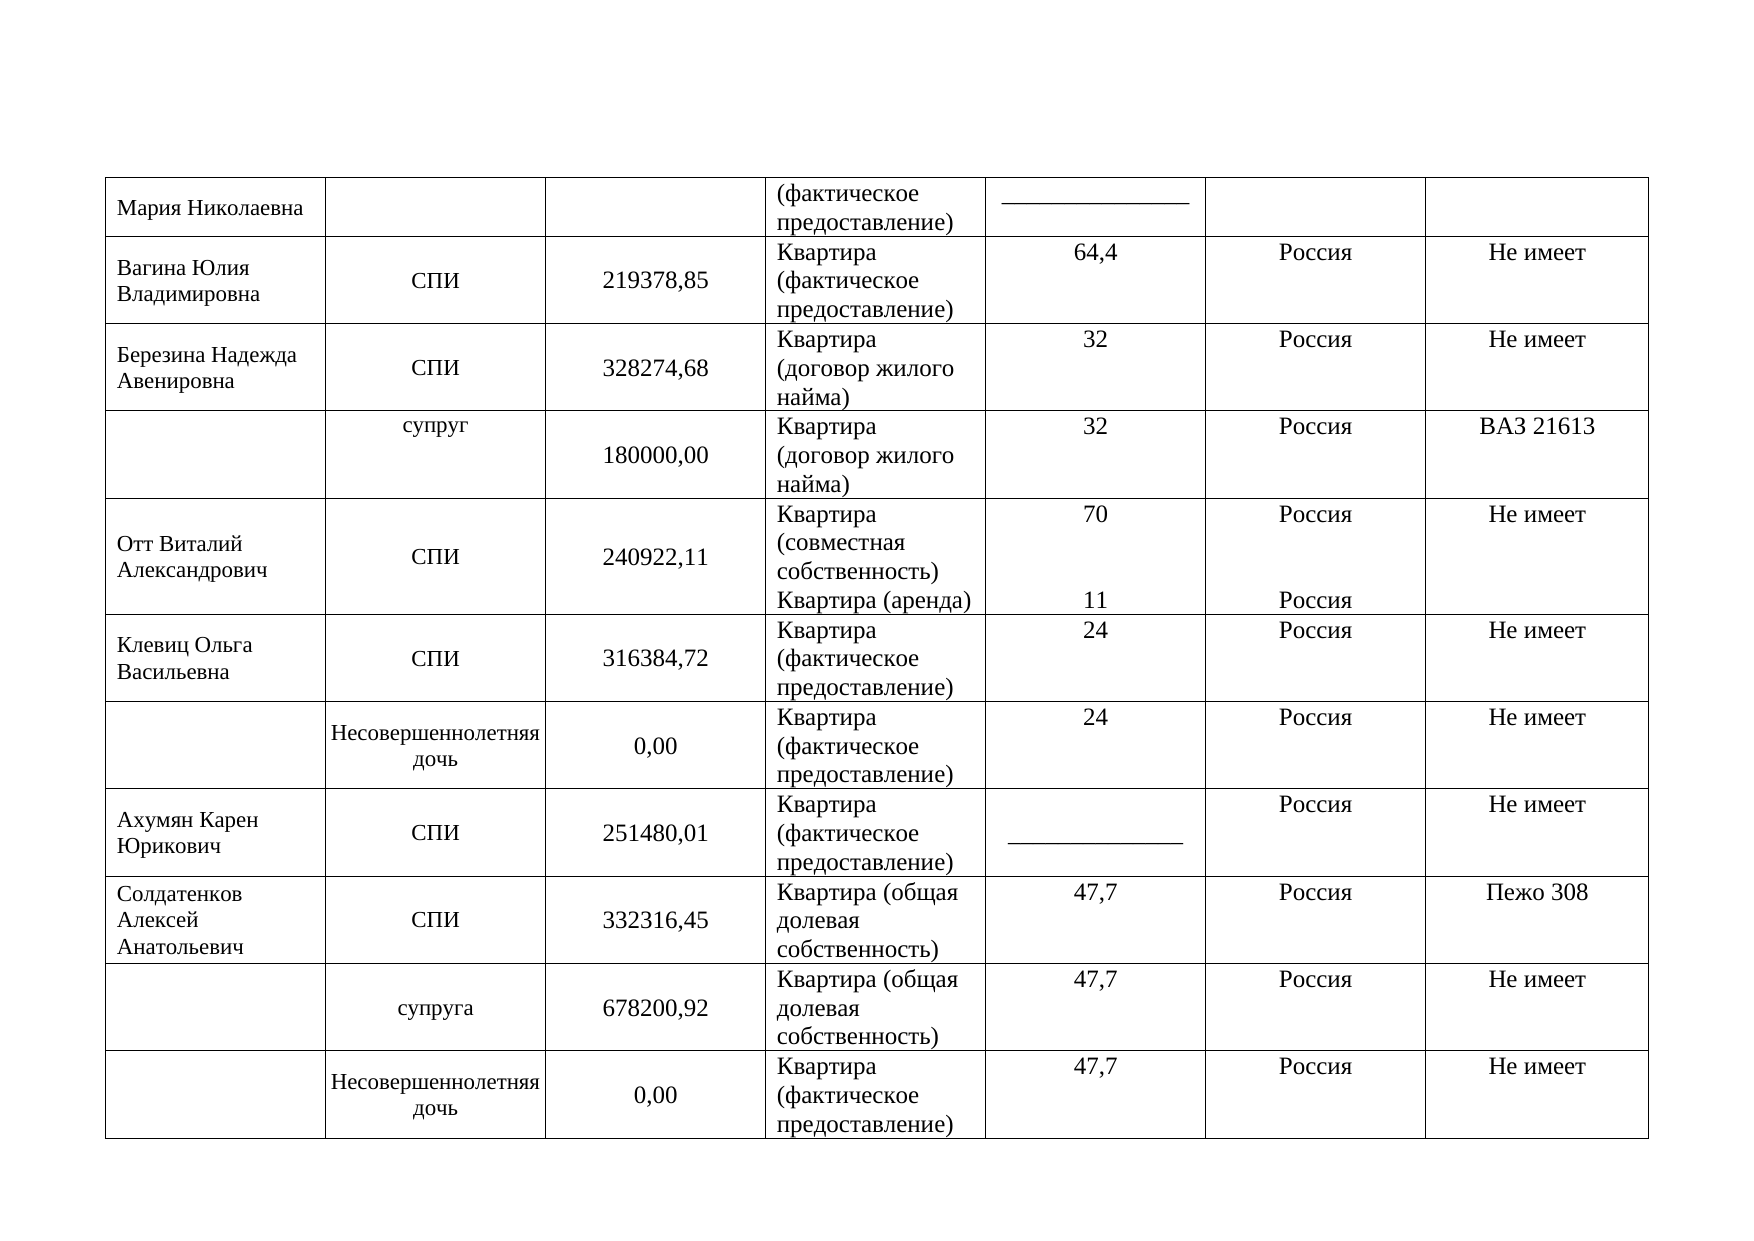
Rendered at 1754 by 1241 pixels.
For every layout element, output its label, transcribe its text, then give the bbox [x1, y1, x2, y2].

table_cell [1206, 178, 1425, 236]
table_cell 47,7 [986, 964, 1205, 1050]
table_cell 47,7 [986, 1051, 1205, 1137]
table_cell СПИ [326, 324, 545, 410]
table_cell 316384,72 [546, 615, 765, 701]
table_cell Квартира (фактическое предоставление) [766, 237, 985, 323]
table_cell 0,00 [546, 702, 765, 788]
table_cell Квартира (договор жилого найма) [766, 324, 985, 410]
table_cell [106, 1051, 325, 1137]
table_cell Россия [1206, 1051, 1425, 1137]
table_cell ВАЗ 21613 [1426, 411, 1648, 498]
table_cell СПИ [326, 237, 545, 323]
table_cell 328274,68 [546, 324, 765, 410]
table_cell Не имеет [1426, 1051, 1648, 1137]
table_cell Ахумян Карен Юрикович [106, 789, 325, 876]
table_cell 240922,11 [546, 499, 765, 614]
table_cell Несовершеннолетняя дочь [326, 1051, 545, 1137]
table_cell Не имеет [1426, 499, 1648, 614]
table_cell Не имеет [1426, 324, 1648, 410]
table_cell 32 [986, 411, 1205, 498]
table_cell 332316,45 [546, 877, 765, 963]
table_cell [106, 702, 325, 788]
table_cell Не имеет [1426, 702, 1648, 788]
table_cell 64,4 [986, 237, 1205, 323]
table_cell Россия [1206, 877, 1425, 963]
table_cell Квартира (фактическое предоставление) [766, 789, 985, 876]
table_cell 678200,92 [546, 964, 765, 1050]
table_cell Россия [1206, 324, 1425, 410]
table_cell Россия Россия [1206, 499, 1425, 614]
table_cell Россия [1206, 702, 1425, 788]
table_cell Квартира (общая долевая собственность) [766, 964, 985, 1050]
table_cell Солдатенков Алексей Анатольевич [106, 877, 325, 963]
table_cell 24 [986, 615, 1205, 701]
table_cell ______________ [986, 789, 1205, 876]
table_cell Квартира (общая долевая собственность) [766, 877, 985, 963]
table_cell [326, 178, 545, 236]
table_cell Квартира (фактическое предоставление) [766, 702, 985, 788]
table_cell Вагина Юлия Владимировна [106, 237, 325, 323]
table_cell [106, 411, 325, 498]
table_cell Не имеет [1426, 789, 1648, 876]
table_cell 0,00 [546, 1051, 765, 1137]
table_cell Россия [1206, 964, 1425, 1050]
table_cell Березина Надежда Авенировна [106, 324, 325, 410]
table_cell 180000,00 [546, 411, 765, 498]
table_cell Квартира (совместная собственность) Квартира (аренда) [766, 499, 985, 614]
table_cell Россия [1206, 411, 1425, 498]
table_cell супруг [326, 411, 545, 498]
table_cell СПИ [326, 877, 545, 963]
table_cell Отт Виталий Александрович [106, 499, 325, 614]
table_cell 47,7 [986, 877, 1205, 963]
table_cell 24 [986, 702, 1205, 788]
table_cell Не имеет [1426, 237, 1648, 323]
table_cell Не имеет [1426, 615, 1648, 701]
table_cell [106, 964, 325, 1050]
table_cell 32 [986, 324, 1205, 410]
table_cell Клевиц Ольга Васильевна [106, 615, 325, 701]
table_cell Мария Николаевна [106, 178, 325, 236]
table_cell (фактическое предоставление) [766, 178, 985, 236]
table_cell [1426, 178, 1648, 236]
table_cell Квартира (договор жилого найма) [766, 411, 985, 498]
table_cell Квартира (фактическое предоставление) [766, 1051, 985, 1137]
table_cell 219378,85 [546, 237, 765, 323]
table_cell 70 11 [986, 499, 1205, 614]
table_cell СПИ [326, 615, 545, 701]
table_cell супруга [326, 964, 545, 1050]
table_cell Россия [1206, 789, 1425, 876]
table_cell Россия [1206, 237, 1425, 323]
table_cell _______________ [986, 178, 1205, 236]
table_cell Несовершеннолетняя дочь [326, 702, 545, 788]
table_cell СПИ [326, 789, 545, 876]
table_cell 251480,01 [546, 789, 765, 876]
table_cell Пежо 308 [1426, 877, 1648, 963]
table_cell [546, 178, 765, 236]
table_cell Россия [1206, 615, 1425, 701]
table_cell Квартира (фактическое предоставление) [766, 615, 985, 701]
table_cell СПИ [326, 499, 545, 614]
table_cell Не имеет [1426, 964, 1648, 1050]
